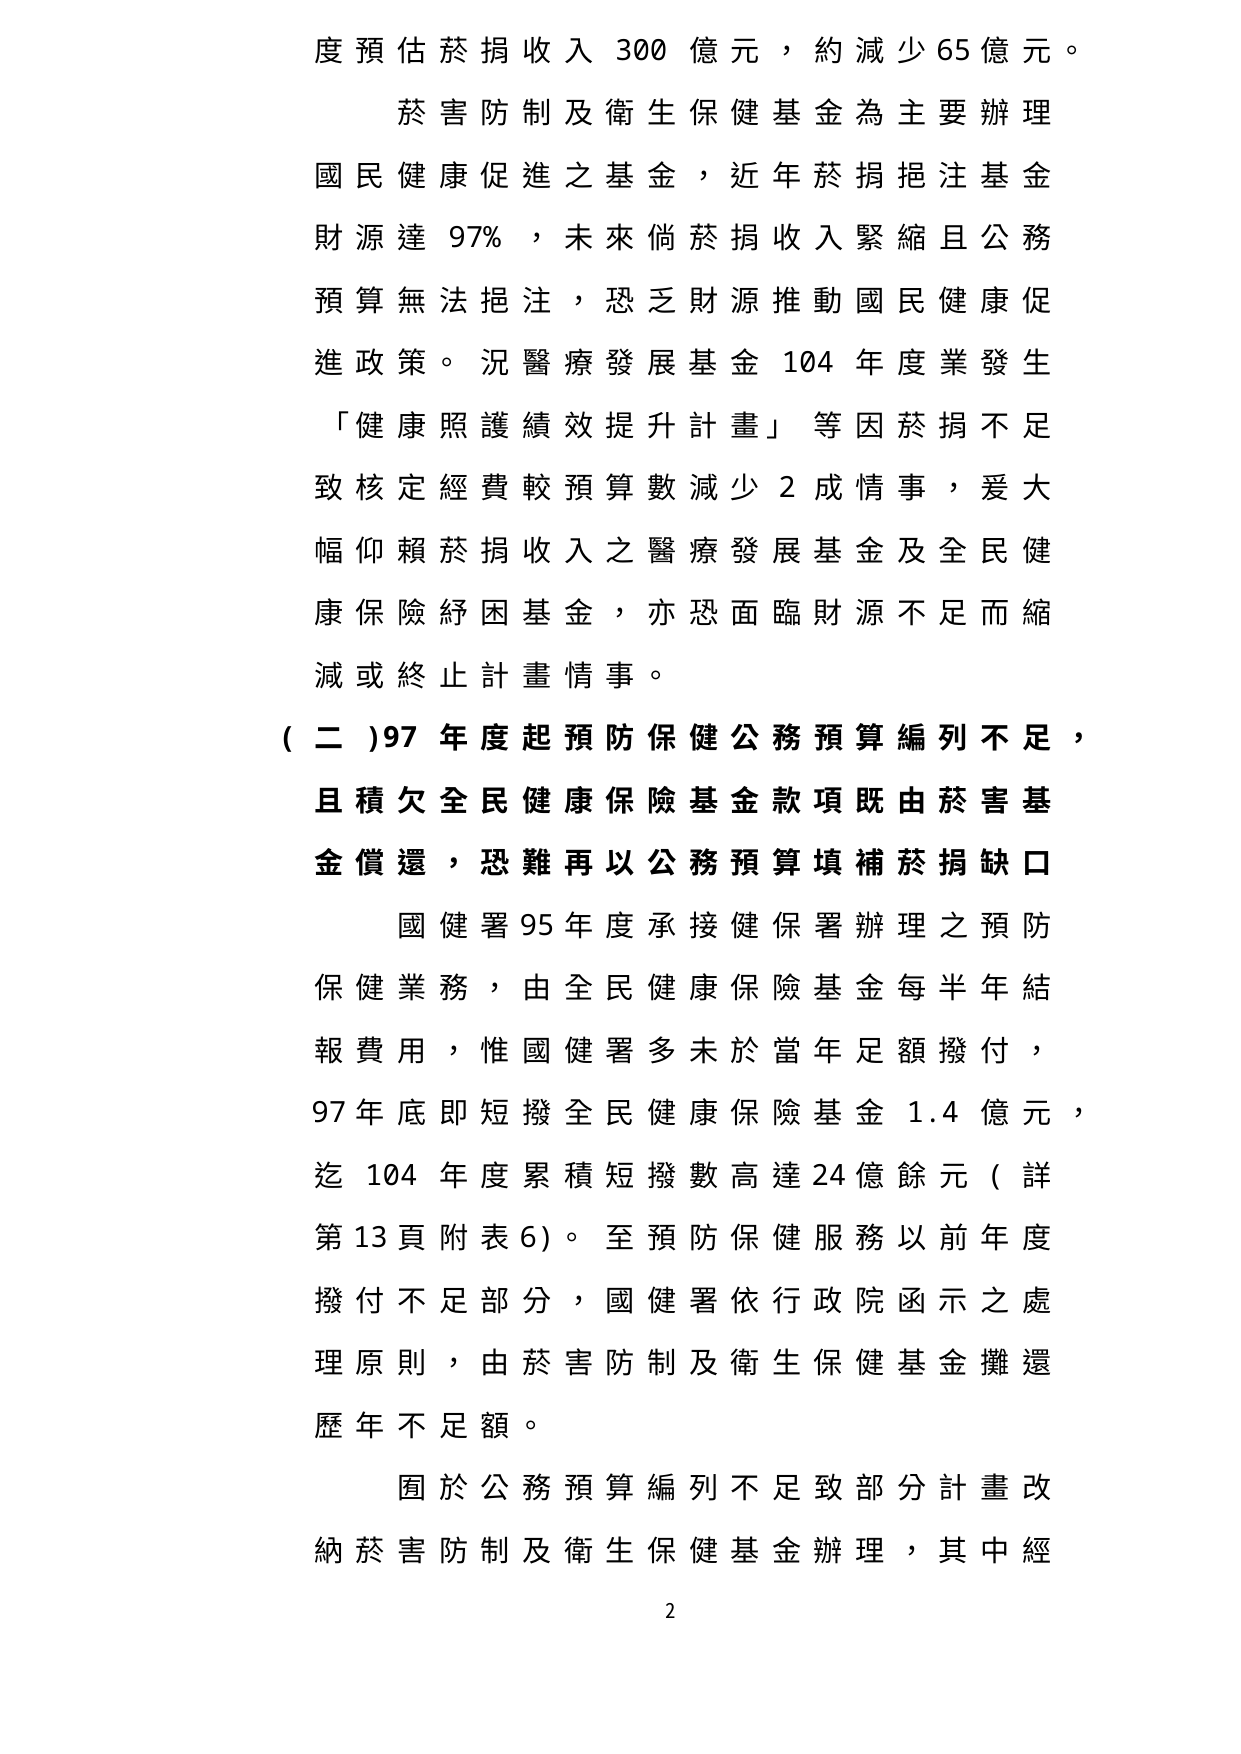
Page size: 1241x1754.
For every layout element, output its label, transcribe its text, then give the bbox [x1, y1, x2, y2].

text 菸害防制及衛生保健基金為主要辦理國民健康促進之基金，近年菸捐挹注基金財源達97%，未來倘菸捐收入緊縮且公務預算無法挹注，恐乏財源推動國民健康促進政策。況醫療發展基金104年度業發生「健康照護績效提升計畫」等因菸捐不足致核定經費較預算數減少2成情事，爰大幅仰賴菸捐收入之醫療發展基金及全民健康保險紓困基金，亦恐面臨財源不足而縮減或終止計畫情事。 [271, 69, 1058, 694]
text (二)97年度起預防保健公務預算編列不足，且積欠全民健康保險基金款項既由菸害基金償還，恐難再以公務預算填補菸捐缺口 [242, 694, 1058, 882]
text 國健署95年度承接健保署辦理之預防保健業務，由全民健康保險基金每半年結報費用，惟國健署多未於當年足額撥付，97年底即短撥全民健康保險基金1.4億元，迄104年度累積短撥數高達24億餘元(詳第13頁附表6)。至預防保健服務以前年度撥付不足部分，國健署依行政院函示之處理原則，由菸害防制及衛生保健基金攤還歷年不足額。 [271, 882, 1058, 1444]
text 102年度起我國每年徵收超過300億元之菸品健康福利捐，且其中80億元以上均挹注於醫療發展、全民健康保險紓困及菸害防制及衛生保健等基金。以105年度為例，菸捐收入占醫療發展基金總收入之74.39%、全民健康保險紓困基金收入之81.89%以及菸害防制及衛生保健基金收入之97.48%(詳第12頁附表5)。惟考量菸稅調漲將抑制菸品消費，國健署預估107年度菸捐徵收金額約235億元，相較於106年度預估菸捐收入300億元，約減少65億元。 [271, 7, 1058, 69]
text 囿於公務預算編列不足致部分計畫改納菸害防制及衛生保健基金辦理，其中經費較鉅之乳癌篩檢、子宮頸抹片檢查及孕婦超音波檢查，103年度菸害基金多負擔原公務支應之孕婦超音波0.7億元、乳癌篩檢6.46億元及子宮頸抹片檢查8.95億元，爰推估103年度至105年度菸害防制及衛生保健基金合計至少負擔原由公務預算支應之48億餘元(詳第11頁附表4)。此外，105年度預防保健及癌症篩檢總支出52億餘元，其中基金負擔27億餘元，占比高達53%(詳第4頁附表2)，顯示國民健康促進政策之推動受基金財源影響甚深。 [271, 1444, 1058, 1569]
